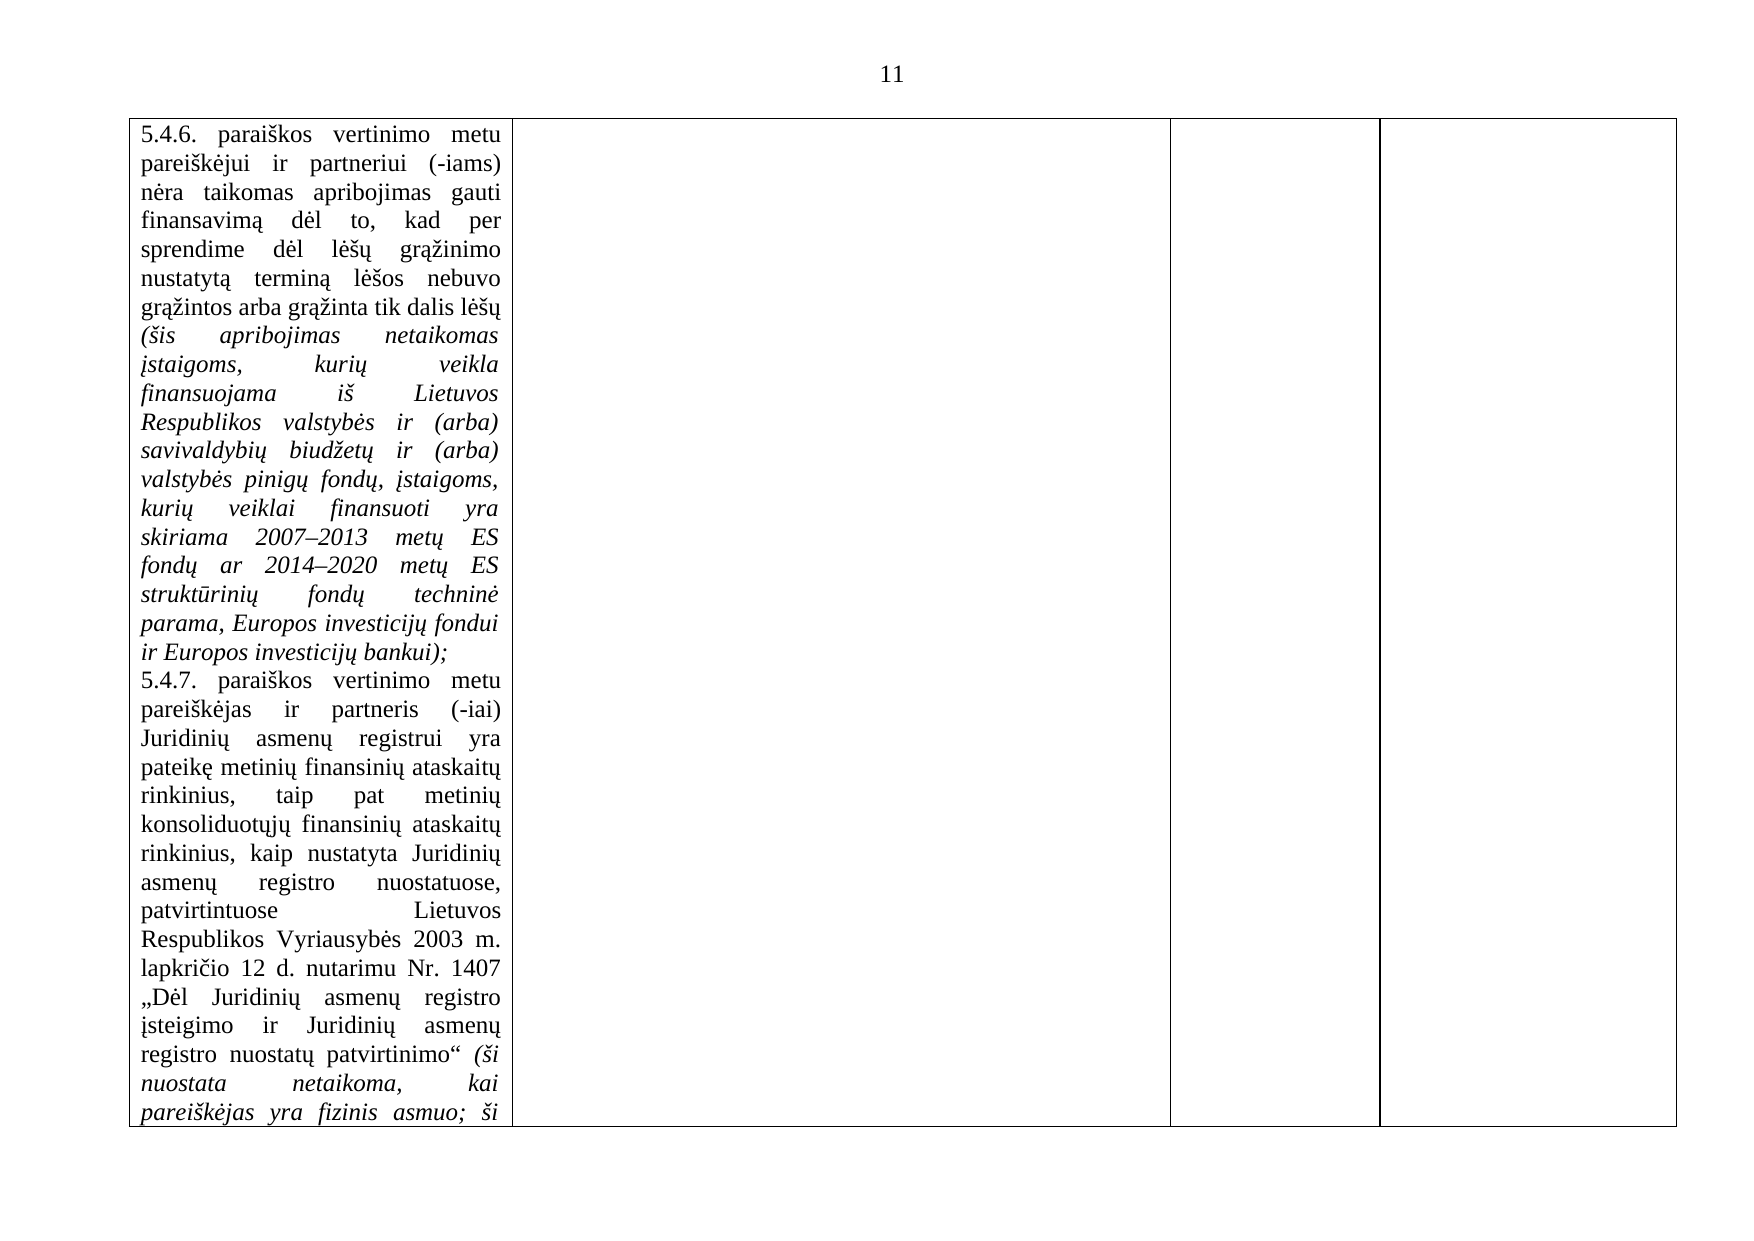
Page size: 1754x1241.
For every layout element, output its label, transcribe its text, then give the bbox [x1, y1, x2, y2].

table_cell [513, 119, 1170, 1126]
table_cell [1677, 118, 1681, 1126]
table_cell [1681, 118, 1686, 1126]
table_cell [1381, 119, 1676, 1126]
table_cell [1171, 119, 1379, 1126]
table_cell 5.4.6. paraiškos vertinimo metu pareiškėjui ir partneriui (-iams) nėra taikomas apribojimas gauti finansavimą dėl to, kad per sprendime dėl lėšų grąžinimo nustatytą terminą lėšos nebuvo grąžintos arba grąžinta tik dalis lėšų (šis apribojimas netaikomas įstaigoms, kurių veikla finansuojama iš Lietuvos Respublikos valstybės ir (arba) savivaldybių biudžetų ir (arba) valstybės pinigų fondų, įstaigoms, kurių veiklai finansuoti yra skiriama 2007–2013 metų ES fondų ar 2014–2020 metų ES struktūrinių fondų techninė parama, Europos investicijų fondui ir Europos investicijų bankui); 5.4.7. paraiškos vertinimo metu pareiškėjas ir partneris (-iai) Juridinių asmenų registrui yra pateikę metinių finansinių ataskaitų rinkinius, taip pat metinių konsoliduotųjų finansinių ataskaitų rinkinius, kaip nustatyta Juridinių asmenų registro nuostatuose, patvirtintuose Lietuvos Respublikos Vyriausybės 2003 m. lapkričio 12 d. nutarimu Nr. 1407 „Dėl Juridinių asmenų registro įsteigimo ir Juridinių asmenų registro nuostatų patvirtinimo“ (ši nuostata netaikoma, kai pareiškėjas yra fizinis asmuo; ši [130, 119, 512, 1126]
